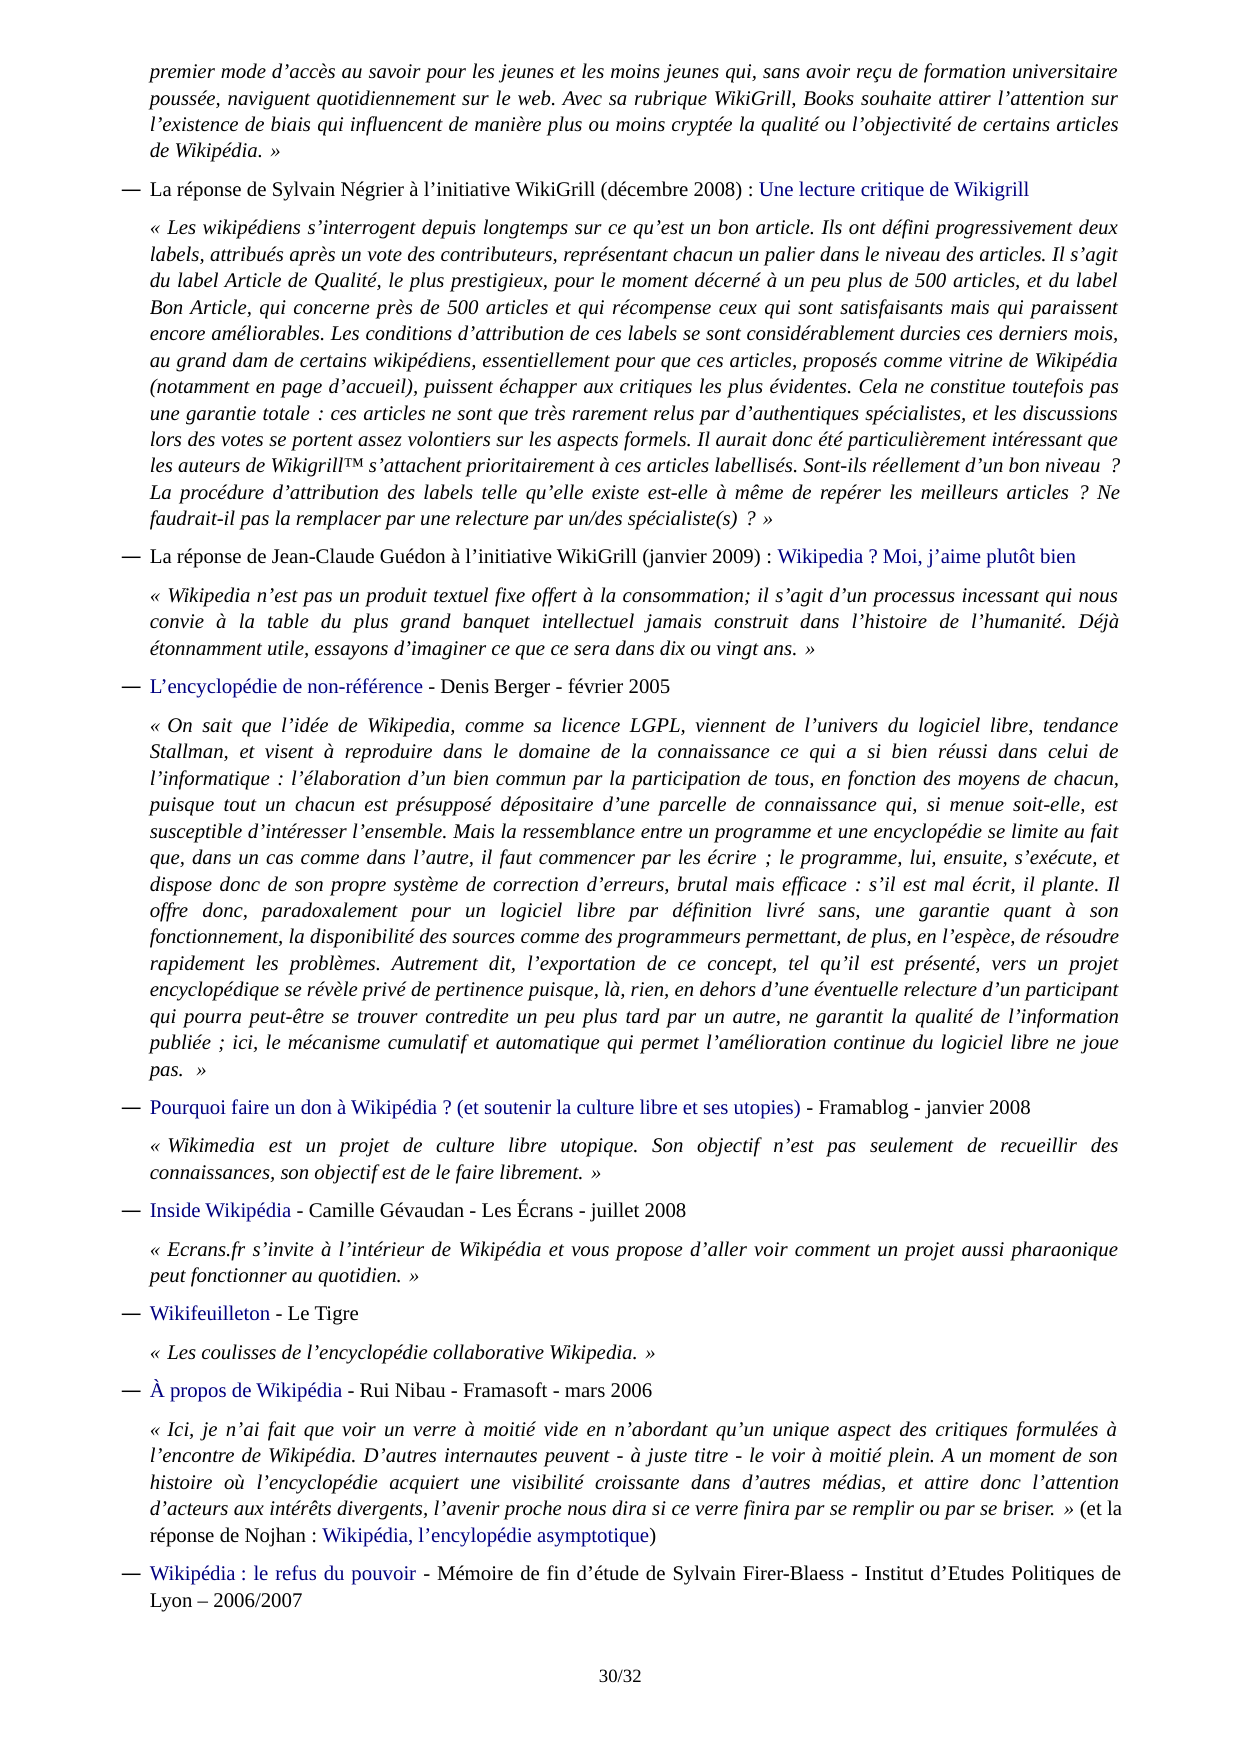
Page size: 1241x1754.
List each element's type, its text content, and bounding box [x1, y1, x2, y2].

list premier mode d’accès au savoir pour les jeunes et les moins jeunes qui, sans avoir reçu de formation universitaire poussée, naviguent quotidiennement sur le web. Avec sa rubrique WikiGrill, Books souhaite attirer l’attention sur l’existence de biais qui influencent de manière plus ou moins cryptée la qualité ou l’objectivité de certains articles de Wikipédia. » [121, 59, 1122, 162]
list « Ecrans.fr s’invite à l’intérieur de Wikipédia et vous propose d’aller voir comment un projet aussi pharaonique peut fonctionner au quotidien. » [121, 1237, 1122, 1287]
list « Wikipedia n’est pas un produit textuel fixe offert à la consommation; il s’agit d’un processus incessant qui nous convie à la table du plus grand banquet intellectuel jamais construit dans l’histoire de l’humanité. Déjà étonnamment utile, essayons d’imaginer ce que ce sera dans dix ou vingt ans. » [121, 583, 1122, 660]
list « Les wikipédiens s’interrogent depuis longtemps sur ce qu’est un bon article. Ils ont défini progressivement deux labels, attribués après un vote des contributeurs, représentant chacun un palier dans le niveau des articles. Il s’agit du label Article de Qualité, le plus prestigieux, pour le moment décerné à un peu plus de 500 articles, et du label Bon Article, qui concerne près de 500 articles et qui récompense ceux qui sont satisfaisants mais qui paraissent encore améliorables. Les conditions d’attribution de ces labels se sont considérablement durcies ces derniers mois, au grand dam de certains wikipédiens, essentiellement pour que ces articles, proposés comme vitrine de Wikipédia (notamment en page d’accueil), puissent échapper aux critiques les plus évidentes. Cela ne constitue toutefois pas une garantie totale : ces articles ne sont que très rarement relus par d’authentiques spécialistes, et les discussions lors des votes se portent assez volontiers sur les aspects formels. Il aurait donc été particulièrement intéressant que les auteurs de Wikigrill™ s’attachent prioritairement à ces articles labellisés. Sont-ils réellement d’un bon niveau ? La procédure d’attribution des labels telle qu’elle existe est-elle à même de repérer les meilleurs articles ? Ne faudrait-il pas la remplacer par une relecture par un/des spécialiste(s) ? » [121, 215, 1122, 530]
list Wikipédia : le refus du pouvoir - Mémoire de fin d’étude de Sylvain Firer-Blaess - Institut d’Etudes Politiques de Lyon – 2006/2007 [121, 1561, 1122, 1612]
list « Wikimedia est un projet de culture libre utopique. Son objectif n’est pas seulement de recueillir des connaissances, son objectif est de le faire librement. » [121, 1133, 1122, 1184]
list À propos de Wikipédia - Rui Nibau - Framasoft - mars 2006 [121, 1378, 1122, 1402]
list « Les coulisses de l’encyclopédie collaborative Wikipedia. » [121, 1340, 1122, 1364]
list « On sait que l’idée de Wikipedia, comme sa licence LGPL, viennent de l’univers du logiciel libre, tendance Stallman, et visent à reproduire dans le domaine de la connaissance ce qui a si bien réussi dans celui de l’informatique : l’élaboration d’un bien commun par la participation de tous, en fonction des moyens de chacun, puisque tout un chacun est présupposé dépositaire d’une parcelle de connaissance qui, si menue soit-elle, est susceptible d’intéresser l’ensemble. Mais la ressemblance entre un programme et une encyclopédie se limite au fait que, dans un cas comme dans l’autre, il faut commencer par les écrire ; le programme, lui, ensuite, s’exécute, et dispose donc de son propre système de correction d’erreurs, brutal mais efficace : s’il est mal écrit, il plante. Il offre donc, paradoxalement pour un logiciel libre par définition livré sans, une garantie quant à son fonctionnement, la disponibilité des sources comme des programmeurs permettant, de plus, en l’espèce, de résoudre rapidement les problèmes. Autrement dit, l’exportation de ce concept, tel qu’il est présenté, vers un projet encyclopédique se révèle privé de pertinence puisque, là, rien, en dehors d’une éventuelle relecture d’un participant qui pourra peut-être se trouver contredite un peu plus tard par un autre, ne garantit la qualité de l’information publiée ; ici, le mécanisme cumulatif et automatique qui permet l’amélioration continue du logiciel libre ne joue pas. » [121, 713, 1122, 1081]
list « Ici, je n’ai fait que voir un verre à moitié vide en n’abordant qu’un unique aspect des critiques formulées à l’encontre de Wikipédia. D’autres internautes peuvent - à juste titre - le voir à moitié plein. A un moment de son histoire où l’encyclopédie acquiert une visibilité croissante dans d’autres médias, et attire donc l’attention d’acteurs aux intérêts divergents, l’avenir proche nous dira si ce verre finira par se remplir ou par se briser. » (et la réponse de Nojhan : Wikipédia, l’encylopédie asymptotique) [121, 1417, 1122, 1547]
list La réponse de Jean-Claude Guédon à l’initiative WikiGrill (janvier 2009) : Wikipedia ? Moi, j’aime plutôt bien [121, 544, 1122, 569]
list La réponse de Sylvain Négrier à l’initiative WikiGrill (décembre 2008) : Une lecture critique de Wikigrill [121, 177, 1122, 201]
list Wikifeuilleton - Le Tigre [121, 1301, 1122, 1326]
list L’encyclopédie de non-référence - Denis Berger - février 2005 [121, 674, 1122, 698]
list Pourquoi faire un don à Wikipédia ? (et soutenir la culture libre et ses utopies) - Framablog - janvier 2008 [121, 1095, 1122, 1119]
list Inside Wikipédia - Camille Gévaudan - Les Écrans - juillet 2008 [121, 1198, 1122, 1222]
